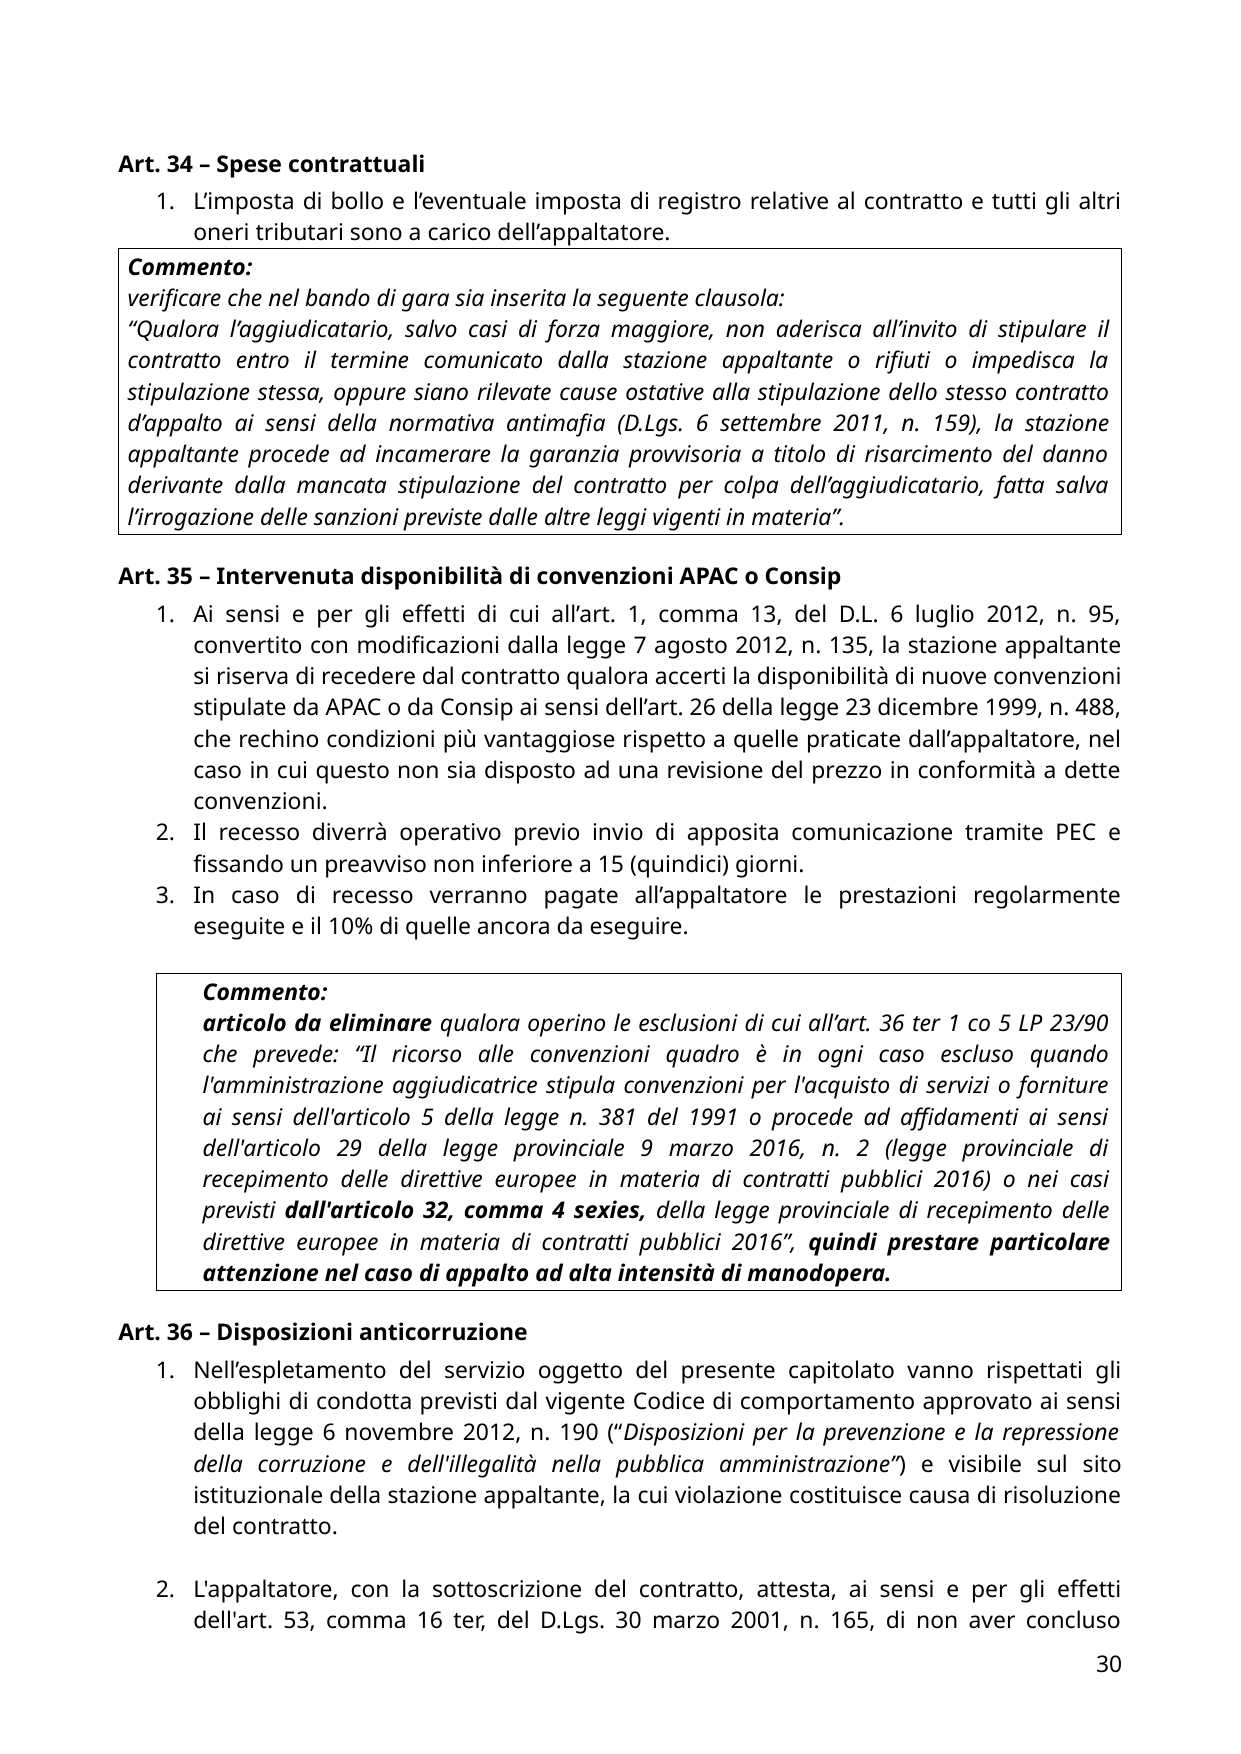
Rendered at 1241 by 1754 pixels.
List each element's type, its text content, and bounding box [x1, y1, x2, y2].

subtitle Art. 35 – Intervenuta disponibilità di convenzioni APAC o Consip [118, 560, 1122, 591]
list L'appaltatore, con la sottoscrizione del contratto, attesta, ai sensi e per gli effetti dell'art. 53, comma 16 ter, del D.Lgs. 30 marzo 2001, n. 165, di non aver concluso [156, 1573, 1122, 1635]
subtitle Art. 34 – Spese contrattuali [118, 148, 1122, 179]
list Ai sensi e per gli effetti di cui all’art. 1, comma 13, del D.L. 6 luglio 2012, n. 95, convertito con modificazioni dalla legge 7 agosto 2012, n. 135, la stazione appaltante si riserva di recedere dal contratto qualora accerti la disponibilità di nuove convenzioni stipulate da APAC o da Consip ai sensi dell’art. 26 della legge 23 dicembre 1999, n. 488, che rechino condizioni più vantaggiose rispetto a quelle praticate dall’appaltatore, nel caso in cui questo non sia disposto ad una revisione del prezzo in conformità a dette convenzioni. [156, 598, 1122, 816]
list Nell’espletamento del servizio oggetto del presente capitolato vanno rispettati gli obblighi di condotta previsti dal vigente Codice di comportamento approvato ai sensi della legge 6 novembre 2012, n. 190 (“Disposizioni per la prevenzione e la repressione della corruzione e dell'illegalità nella pubblica amministrazione”) e visibile sul sito istituzionale della stazione appaltante, la cui violazione costituisce causa di risoluzione del contratto. [156, 1354, 1122, 1541]
text Commento: [119, 249, 1121, 279]
text “Qualora l’aggiudicatario, salvo casi di forza maggiore, non aderisca all’invito di stipulare il contratto entro il termine comunicato dalla stazione appaltante o rifiuti o impedisca la stipulazione stessa, oppure siano rilevate cause ostative alla stipulazione dello stesso contratto d’appalto ai sensi della normativa antimafia (D.Lgs. 6 settembre 2011, n. 159), la stazione appaltante procede ad incamerare la garanzia provvisoria a titolo di risarcimento del danno derivante dalla mancata stipulazione del contratto per colpa dell’aggiudicatario, fatta salva l’irrogazione delle sanzioni previste dalle altre leggi vigenti in materia”. [119, 310, 1121, 534]
subtitle Art. 36 – Disposizioni anticorruzione [118, 1316, 1122, 1348]
list Il recesso diverrà operativo previo invio di apposita comunicazione tramite PEC e fissando un preavviso non inferiore a 15 (quindici) giorni. [156, 816, 1122, 879]
list Commento: [157, 974, 1121, 1004]
list In caso di recesso verranno pagate all’appaltatore le prestazioni regolarmente eseguite e il 10% di quelle ancora da eseguire. [156, 879, 1122, 941]
list L’imposta di bollo e l’eventuale imposta di registro relative al contratto e tutti gli altri oneri tributari sono a carico dell’appaltatore. [156, 185, 1122, 248]
text verificare che nel bando di gara sia inserita la seguente clausola: [119, 279, 1121, 310]
list articolo da eliminare qualora operino le esclusioni di cui all’art. 36 ter 1 co 5 LP 23/90 che prevede: “Il ricorso alle convenzioni quadro è in ogni caso escluso quando l'amministrazione aggiudicatrice stipula convenzioni per l'acquisto di servizi o forniture ai sensi dell'articolo 5 della legge n. 381 del 1991 o procede ad affidamenti ai sensi dell'articolo 29 della legge provinciale 9 marzo 2016, n. 2 (legge provinciale di recepimento delle direttive europee in materia di contratti pubblici 2016) o nei casi previsti dall'articolo 32, comma 4 sexies, della legge provinciale di recepimento delle direttive europee in materia di contratti pubblici 2016”, quindi prestare particolare attenzione nel caso di appalto ad alta intensità di manodopera. [157, 1004, 1121, 1290]
